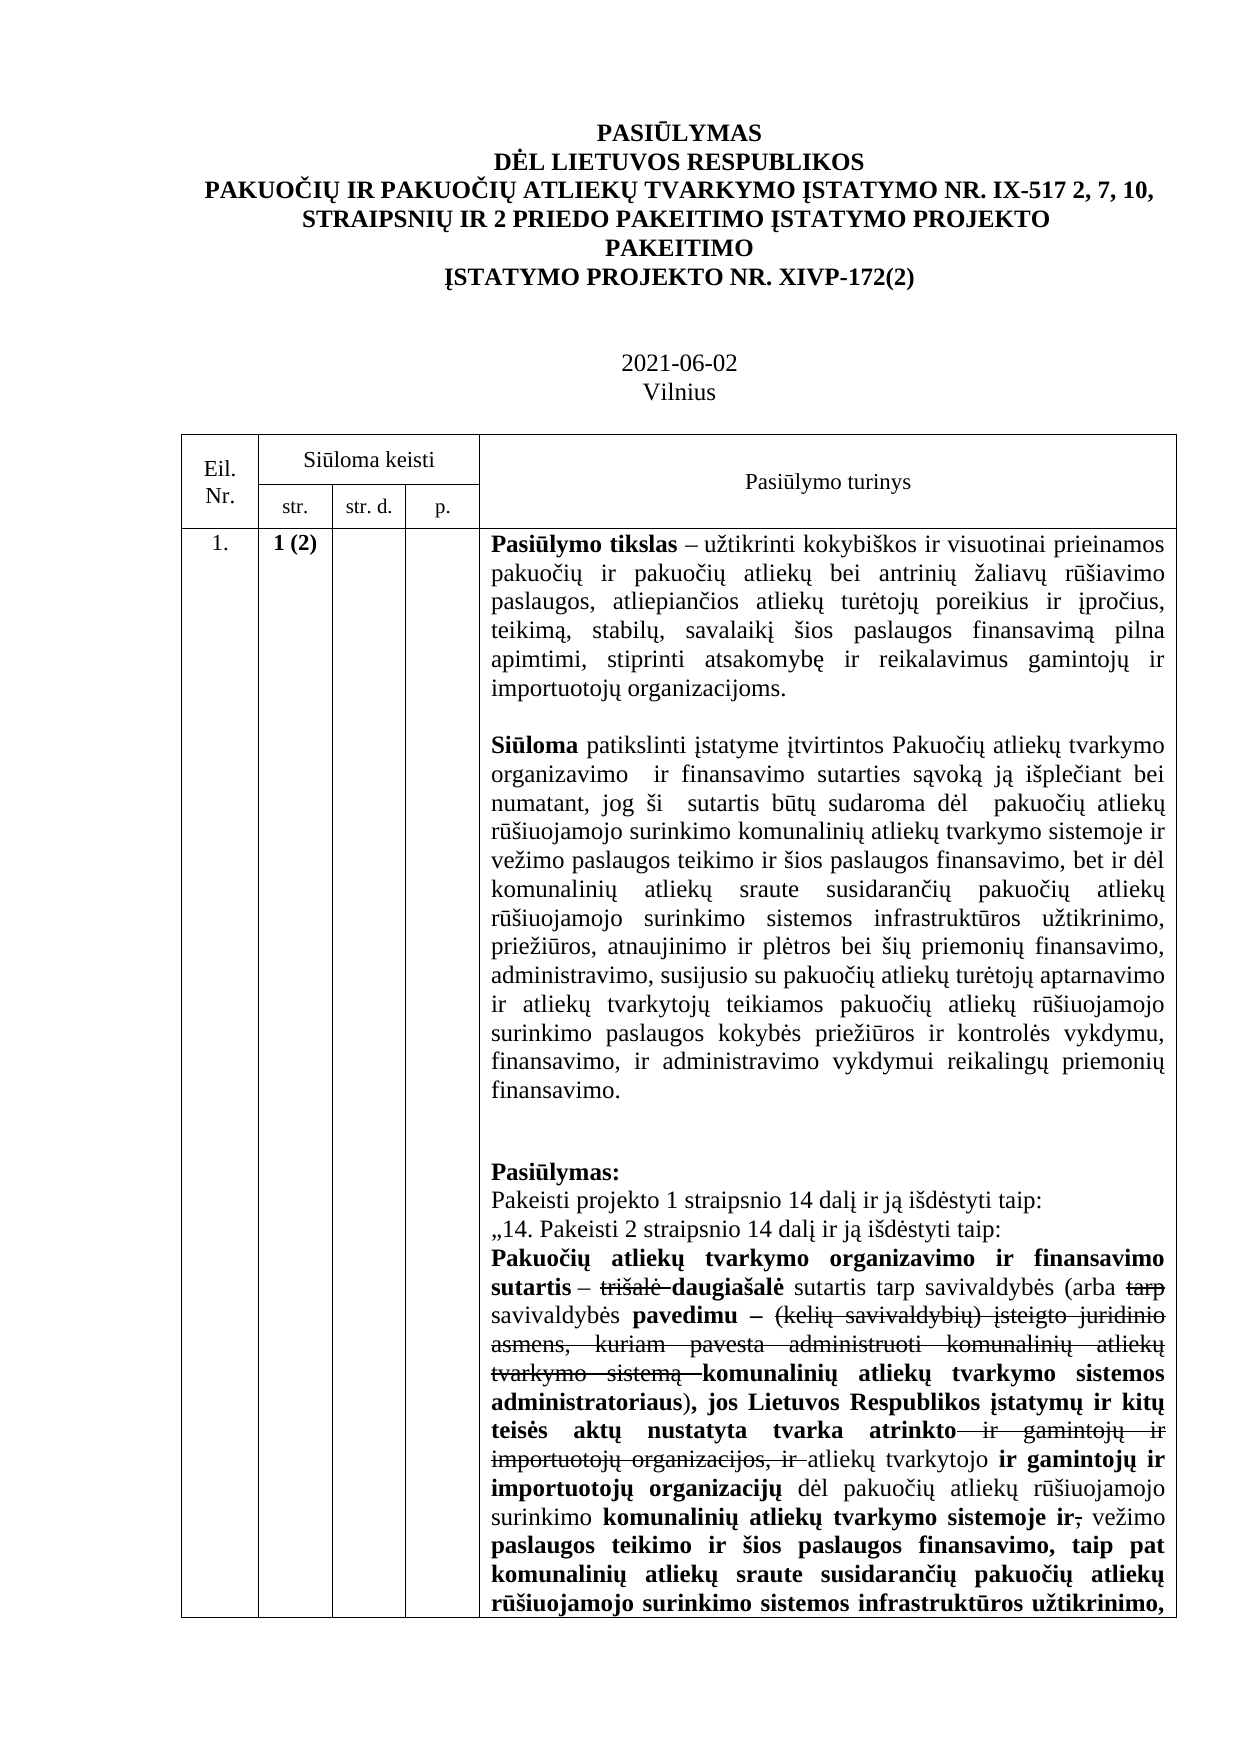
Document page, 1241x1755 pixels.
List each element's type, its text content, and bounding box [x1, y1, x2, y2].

table_cell p. [406, 485, 479, 528]
table_cell str. [259, 485, 332, 528]
text Vilnius [177, 377, 1181, 406]
text PASIŪLYMAS [177, 118, 1181, 147]
table_cell [333, 529, 405, 1617]
text 2021-06-02 [177, 348, 1181, 377]
text ĮSTATYMO PROJEKTO NR. XIVP-172(2) [177, 262, 1181, 291]
text PAKUOČIŲ IR PAKUOČIŲ ATLIEKŲ TVARKYMO ĮSTATYMO NR. IX-517 2, 7, 10, STRAIPSNIŲ IR 2 PRIEDO PAKEITIMO ĮSTATYMO PROJEKTO [177, 176, 1181, 233]
table_header Pasiūlymo turinys [480, 435, 1176, 528]
table_cell [406, 529, 479, 1617]
table_cell 1. [182, 529, 258, 1617]
table_cell Pasiūlymo tikslas – užtikrinti kokybiškos ir visuotinai prieinamos pakuočių ir pakuočių atliekų bei antrinių žaliavų rūšiavimo paslaugos, atliepiančios atliekų turėtojų poreikius ir įpročius, teikimą, stabilų, savalaikį šios paslaugos finansavimą pilna apimtimi, stiprinti atsakomybę ir reikalavimus gamintojų ir importuotojų organizacijoms. Siūloma patikslinti įstatyme įtvirtintos Pakuočių atliekų tvarkymo organizavimo ir finansavimo sutarties sąvoką ją išplečiant bei numatant, jog ši sutartis būtų sudaroma dėl pakuočių atliekų rūšiuojamojo surinkimo komunalinių atliekų tvarkymo sistemoje ir vežimo paslaugos teikimo ir šios paslaugos finansavimo, bet ir dėl komunalinių atliekų sraute susidarančių pakuočių atliekų rūšiuojamojo surinkimo sistemos infrastruktūros užtikrinimo, priežiūros, atnaujinimo ir plėtros bei šių priemonių finansavimo, administravimo, susijusio su pakuočių atliekų turėtojų aptarnavimo ir atliekų tvarkytojų teikiamos pakuočių atliekų rūšiuojamojo surinkimo paslaugos kokybės priežiūros ir kontrolės vykdymu, finansavimo, ir administravimo vykdymui reikalingų priemonių finansavimo. Pasiūlymas: Pakeisti projekto 1 straipsnio 14 dalį ir ją išdėstyti taip: „14. Pakeisti 2 straipsnio 14 dalį ir ją išdėstyti taip: Pakuočių atliekų tvarkymo organizavimo ir finansavimo sutartis – trišalė daugiašalė sutartis tarp savivaldybės (arba tarp savivaldybės pavedimu – (kelių savivaldybių) įsteigto juridinio asmens, kuriam pavesta administruoti komunalinių atliekų tvarkymo sistemą komunalinių atliekų tvarkymo sistemos administratoriaus), jos Lietuvos Respublikos įstatymų ir kitų teisės aktų nustatyta tvarka atrinkto ir gamintojų ir importuotojų organizacijos, ir atliekų tvarkytojo ir gamintojų ir importuotojų organizacijų dėl pakuočių atliekų rūšiuojamojo surinkimo komunalinių atliekų tvarkymo sistemoje ir, vežimo paslaugos teikimo ir šios paslaugos finansavimo, taip pat komunalinių atliekų sraute susidarančių pakuočių atliekų rūšiuojamojo surinkimo sistemos infrastruktūros užtikrinimo, [480, 529, 1176, 1617]
table_cell 1 (2) [259, 529, 332, 1617]
text DĖL LIETUVOS RESPUBLIKOS [177, 147, 1181, 176]
table_header Siūloma keisti [259, 435, 479, 483]
text PAKEITIMO [177, 233, 1181, 262]
table_cell str. d. [333, 485, 405, 528]
table_header Eil. Nr. [182, 435, 258, 528]
